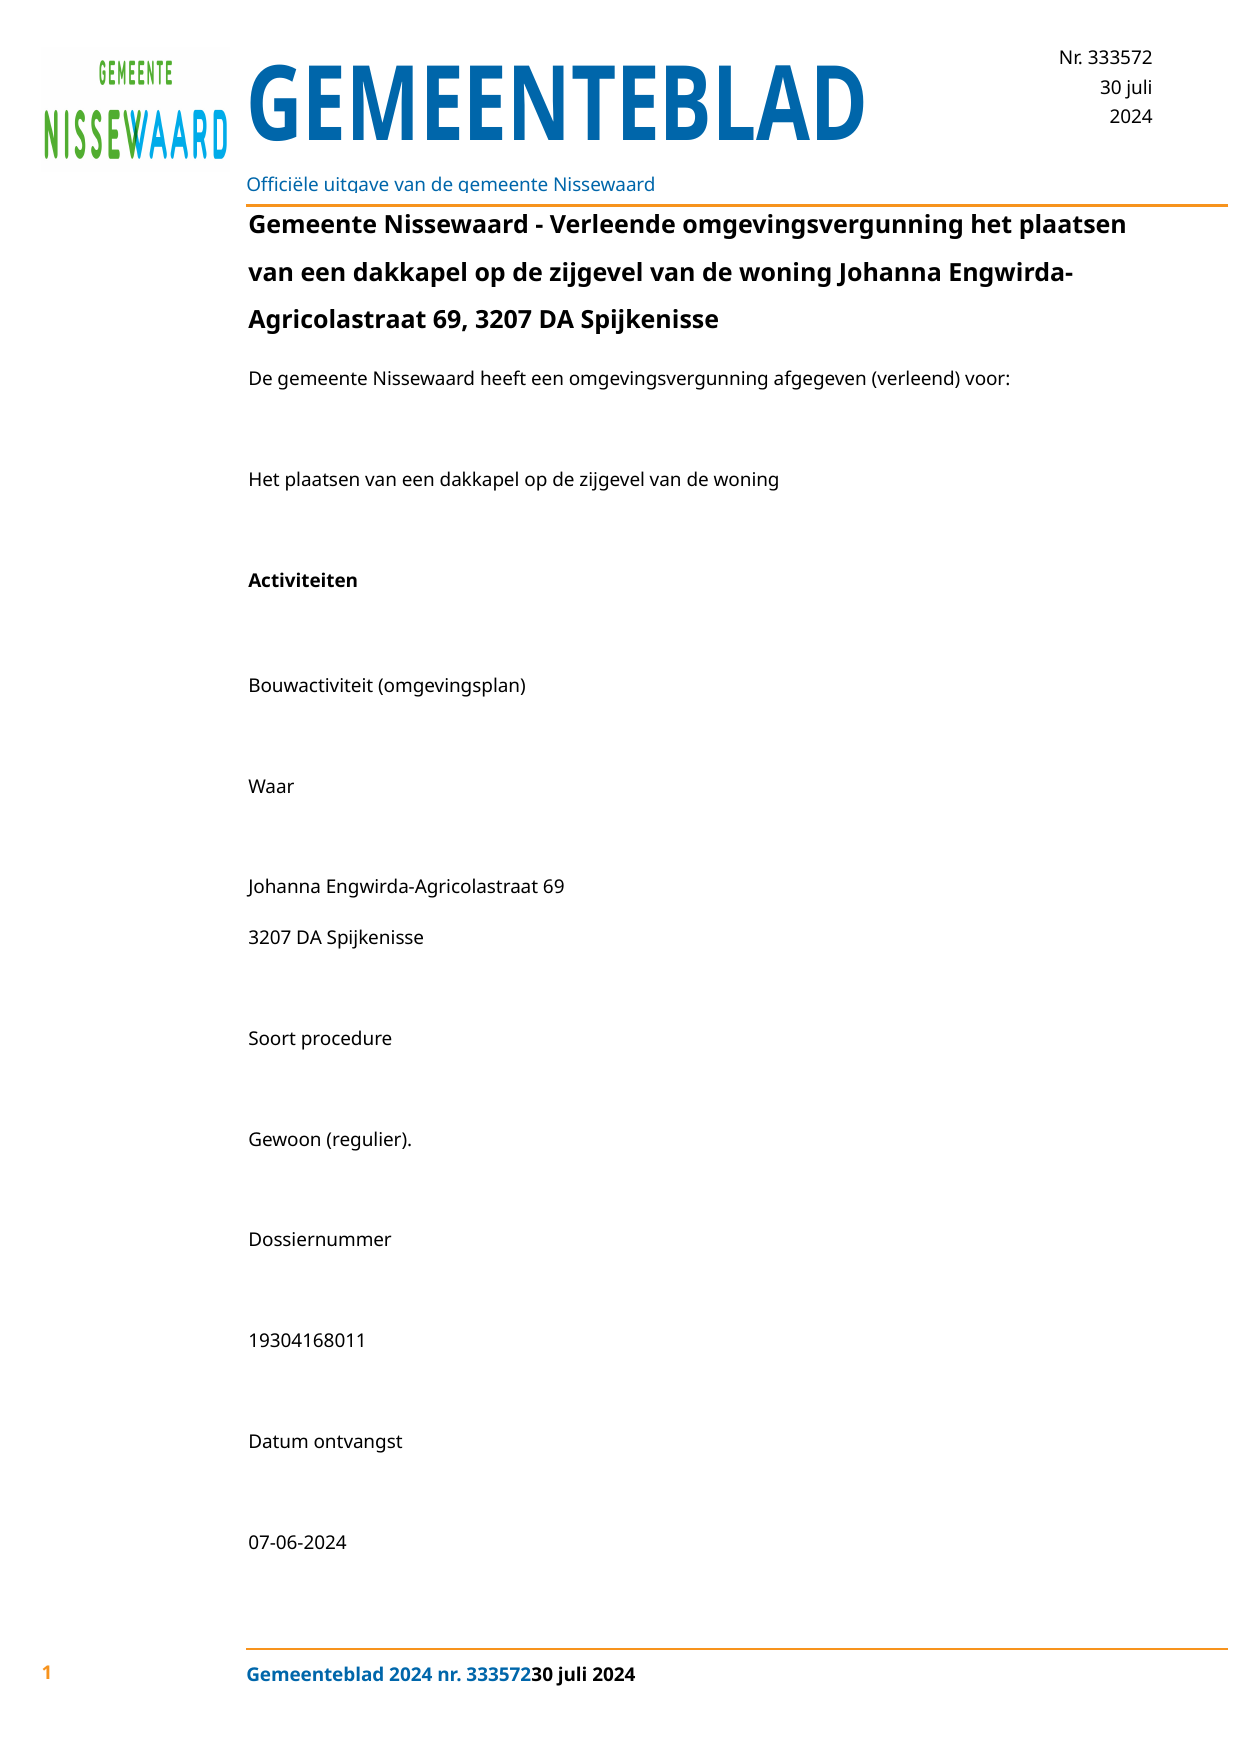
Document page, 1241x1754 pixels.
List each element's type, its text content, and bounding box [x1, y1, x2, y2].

text De gemeente Nissewaard heeft een omgevingsvergunning afgegeven (verleend) voor: [248, 366, 1152, 391]
text 07-06-2024 [248, 1529, 1152, 1555]
text Datum ontvangst [248, 1428, 1152, 1454]
text Gewoon (regulier). [248, 1126, 1152, 1151]
text 3207 DA Spijkenisse [248, 924, 1152, 950]
text Activiteiten [248, 567, 1152, 593]
text Dossiernummer [248, 1227, 1152, 1252]
text Johanna Engwirda-Agricolastraat 69 [248, 874, 1152, 899]
text 19304168011 [248, 1327, 1152, 1353]
picture [41, 47, 231, 172]
text Bouwactiviteit (omgevingsplan) [248, 672, 1152, 698]
text ﻿ [248, 618, 1152, 647]
text Soort procedure [248, 1025, 1152, 1051]
text Het plaatsen van een dakkapel op de zijgevel van de woning [248, 466, 1152, 492]
text Gemeente Nissewaard - Verleende omgevingsvergunning het plaatsen van een dakkapel op de zijgevel van de woning Johanna Engwirda-Agricolastraat 69, 3207 DA Spijkenisse [248, 207, 1152, 336]
text Waar [248, 773, 1152, 798]
